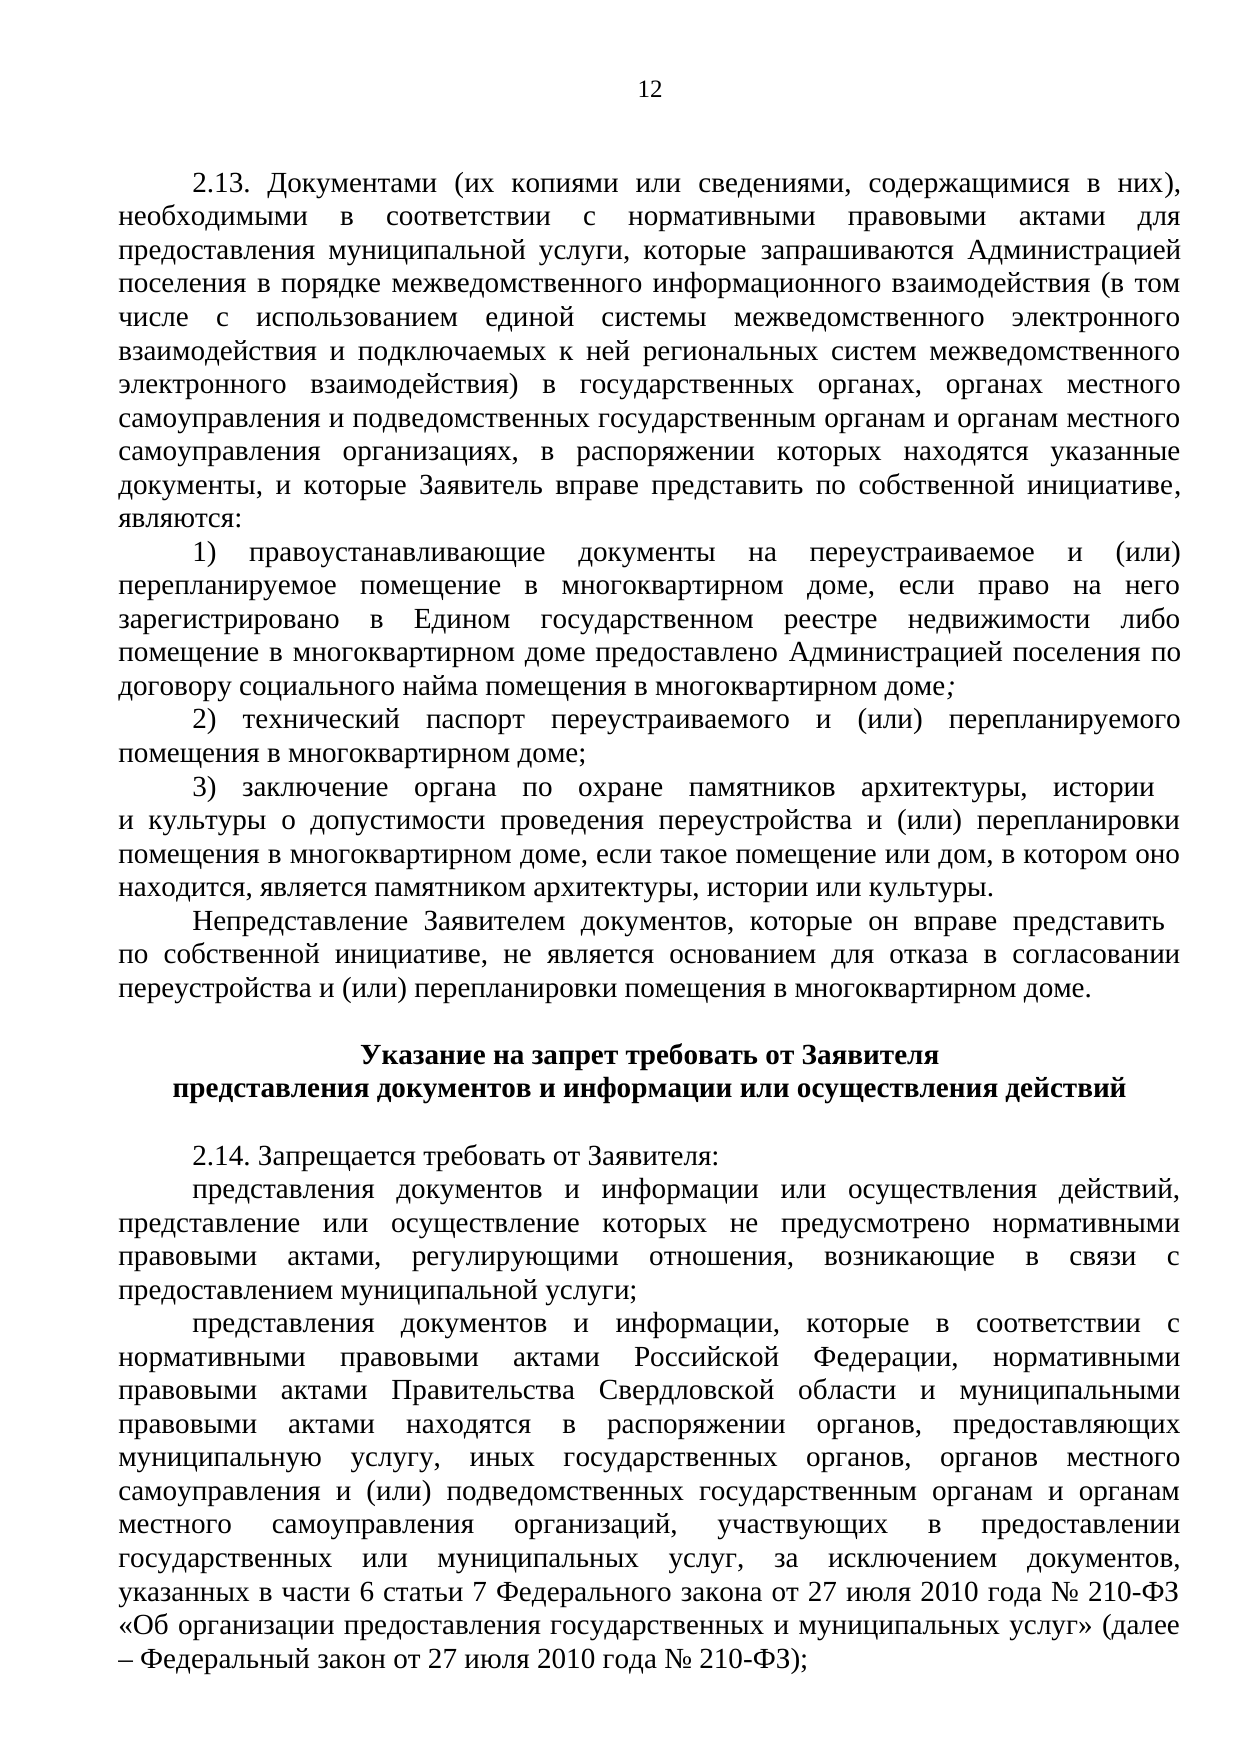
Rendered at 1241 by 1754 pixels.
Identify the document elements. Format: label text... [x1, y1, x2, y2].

text представления документов и информации или осуществления действий [118, 1071, 1181, 1104]
text Непредставление Заявителем документов, которые он вправе представить по собственной инициативе, не является основанием для отказа в согласовании переустройства и (или) перепланировки помещения в многоквартирном доме. [118, 903, 1181, 1003]
text 3) заключение органа по охране памятников архитектуры, истории и культуры о допустимости проведения переустройства и (или) перепланировки помещения в многоквартирном доме, если такое помещение или дом, в котором оно находится, является памятником архитектуры, истории или культуры. [118, 769, 1181, 903]
text представления документов и информации, которые в соответствии с нормативными правовыми актами Российской Федерации, нормативными правовыми актами Правительства Свердловской области и муниципальными правовыми актами находятся в распоряжении органов, предоставляющих муниципальную услугу, иных государственных органов, органов местного самоуправления и (или) подведомственных государственным органам и органам местного самоуправления организаций, участвующих в предоставлении государственных или муниципальных услуг, за исключением документов, указанных в части 6 статьи 7 Федерального закона от 27 июля 2010 года № 210-ФЗ «Об организации предоставления государственных и муниципальных услуг» (далее – Федеральный закон от 27 июля 2010 года № 210-ФЗ); [118, 1305, 1181, 1674]
text 2.13. Документами (их копиями или сведениями, содержащимися в них), необходимыми в соответствии с нормативными правовыми актами для предоставления муниципальной услуги, которые запрашиваются Администрацией поселения в порядке межведомственного информационного взаимодействия (в том числе с использованием единой системы межведомственного электронного взаимодействия и подключаемых к ней региональных систем межведомственного электронного взаимодействия) в государственных органах, органах местного самоуправления и подведомственных государственным органам и органам местного самоуправления организациях, в распоряжении которых находятся указанные документы, и которые Заявитель вправе представить по собственной инициативе, являются: [118, 165, 1181, 534]
text представления документов и информации или осуществления действий, представление или осуществление которых не предусмотрено нормативными правовыми актами, регулирующими отношения, возникающие в связи с предоставлением муниципальной услуги; [118, 1171, 1181, 1305]
text 2) технический паспорт переустраиваемого и (или) перепланируемого помещения в многоквартирном доме; [118, 702, 1181, 769]
text 2.14. Запрещается требовать от Заявителя: [118, 1138, 1181, 1171]
text 1) правоустанавливающие документы на переустраиваемое и (или) перепланируемое помещение в многоквартирном доме, если право на него зарегистрировано в Едином государственном реестре недвижимости либо помещение в многоквартирном доме предоставлено Администрацией поселения по договору социального найма помещения в многоквартирном доме; [118, 534, 1181, 702]
text Указание на запрет требовать от Заявителя [118, 1037, 1181, 1071]
